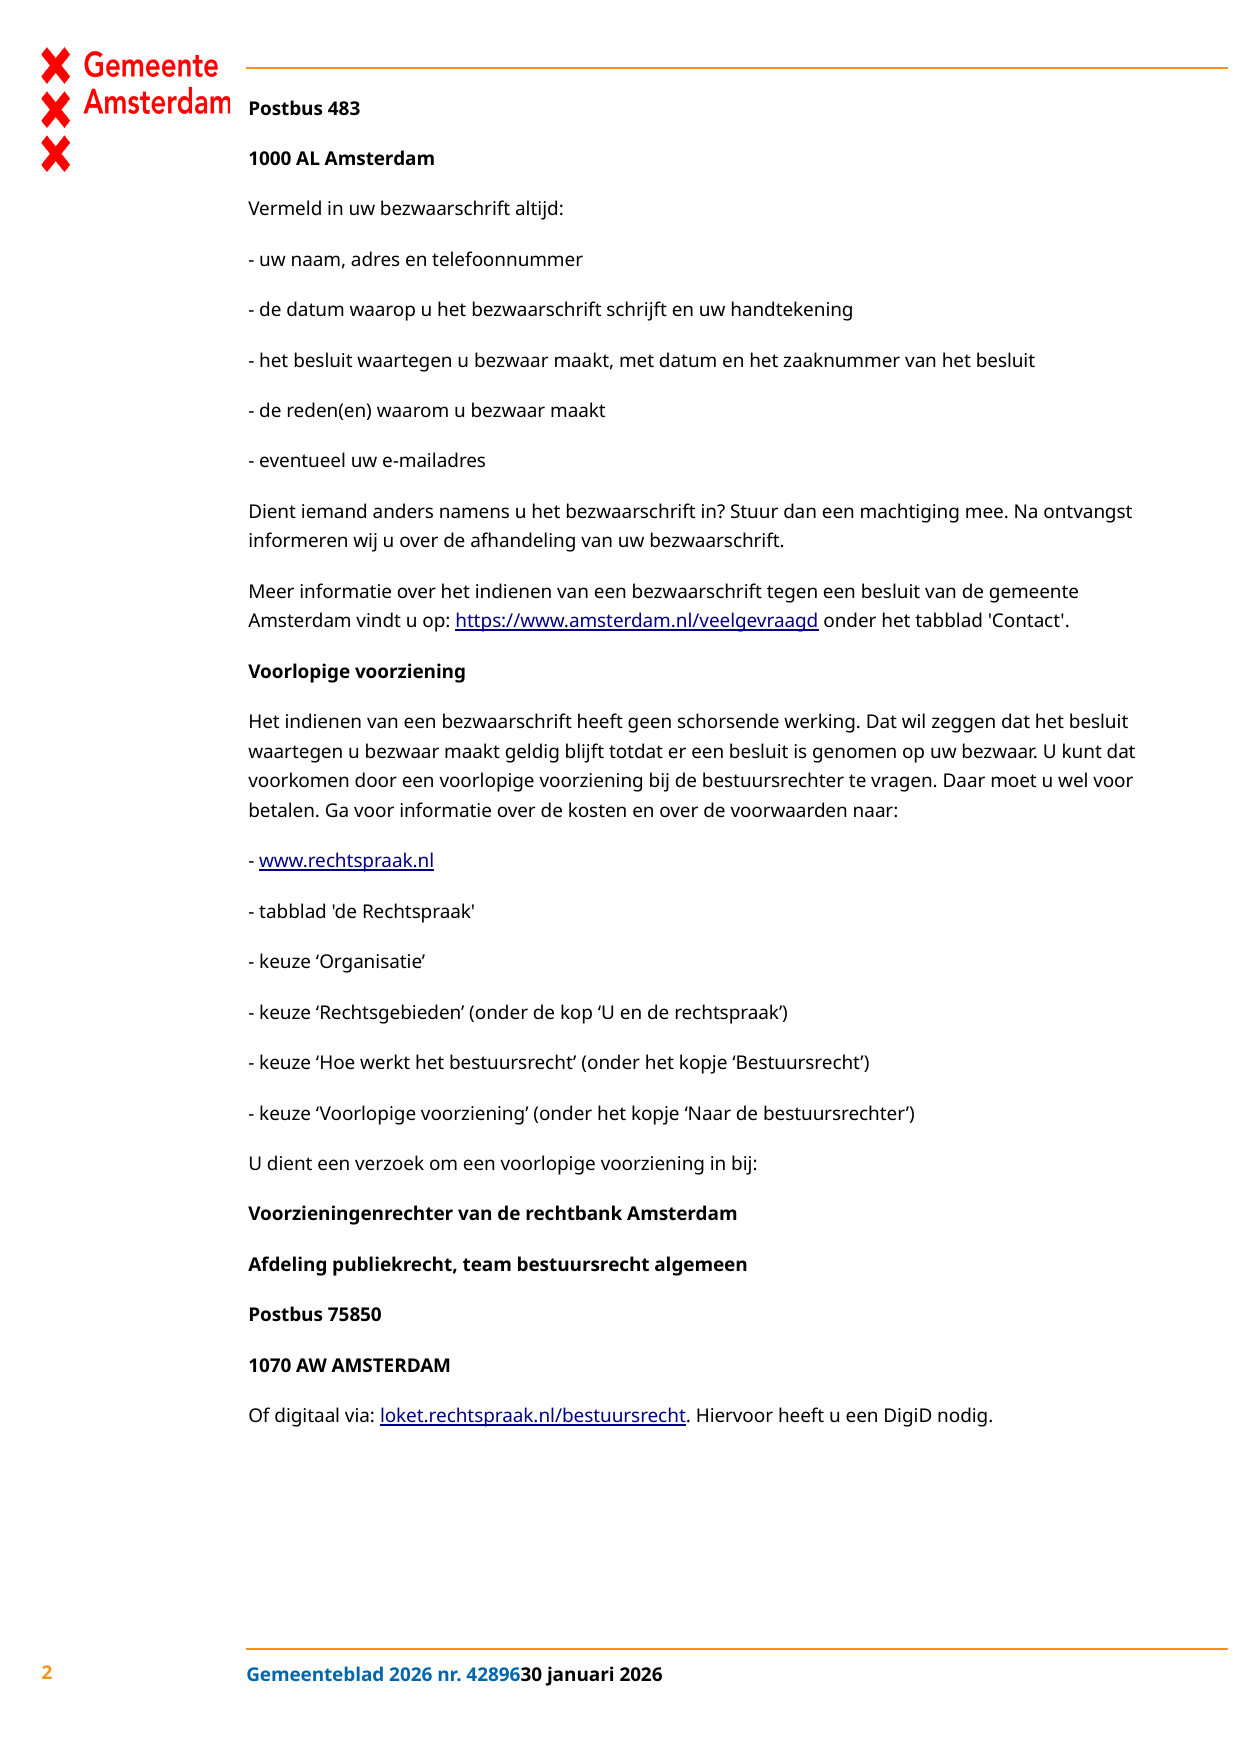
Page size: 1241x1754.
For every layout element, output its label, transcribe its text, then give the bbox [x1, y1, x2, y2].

text Postbus 75850 [248, 1301, 1152, 1327]
text - keuze ‘Organisatie’ [248, 948, 1152, 974]
picture [41, 47, 231, 172]
text Vermeld in uw bezwaarschrift altijd: [248, 196, 1152, 221]
text - keuze ‘Hoe werkt het bestuursrecht’ (onder het kopje ‘Bestuursrecht’) [248, 1049, 1152, 1075]
text Voorlopige voorziening [248, 658, 1152, 684]
text - uw naam, adres en telefoonnummer [248, 246, 1152, 272]
text - keuze ‘Voorlopige voorziening’ (onder het kopje ‘Naar de bestuursrechter’) [248, 1100, 1152, 1126]
text 1070 AW AMSTERDAM [248, 1352, 1152, 1378]
text Voorzieningenrechter van de rechtbank Amsterdam [248, 1201, 1152, 1226]
text 1000 AL Amsterdam [248, 145, 1152, 171]
text - www.rechtspraak.nl [248, 848, 1152, 873]
text - de datum waarop u het bezwaarschrift schrijft en uw handtekening [248, 296, 1152, 322]
text - tabblad 'de Rechtspraak' [248, 898, 1152, 924]
text - het besluit waartegen u bezwaar maakt, met datum en het zaaknummer van het besluit [248, 347, 1152, 373]
text U dient een verzoek om een voorlopige voorziening in bij: [248, 1150, 1152, 1176]
text - eventueel uw e-mailadres [248, 448, 1152, 473]
text - keuze ‘Rechtsgebieden’ (onder de kop ‘U en de rechtspraak’) [248, 999, 1152, 1025]
text Het indienen van een bezwaarschrift heeft geen schorsende werking. Dat wil zeggen dat het besluit waartegen u bezwaar maakt geldig blijft totdat er een besluit is genomen op uw bezwaar. U kunt dat voorkomen door een voorlopige voorziening bij de bestuursrechter te vragen. Daar moet u wel voor betalen. Ga voor informatie over de kosten en over de voorwaarden naar: [248, 708, 1152, 823]
text Dient iemand anders namens u het bezwaarschrift in? Stuur dan een machtiging mee. Na ontvangst informeren wij u over de afhandeling van uw bezwaarschrift. [248, 498, 1152, 553]
text Of digitaal via: loket.rechtspraak.nl/bestuursrecht. Hiervoor heeft u een DigiD nodig. [248, 1402, 1152, 1428]
text Afdeling publiekrecht, team bestuursrecht algemeen [248, 1251, 1152, 1277]
text - de reden(en) waarom u bezwaar maakt [248, 397, 1152, 423]
text Meer informatie over het indienen van een bezwaarschrift tegen een besluit van de gemeente Amsterdam vindt u op: https://www.amsterdam.nl/veelgevraagd onder het tabblad 'Contact'. [248, 578, 1152, 633]
text Postbus 483 [248, 95, 1152, 121]
